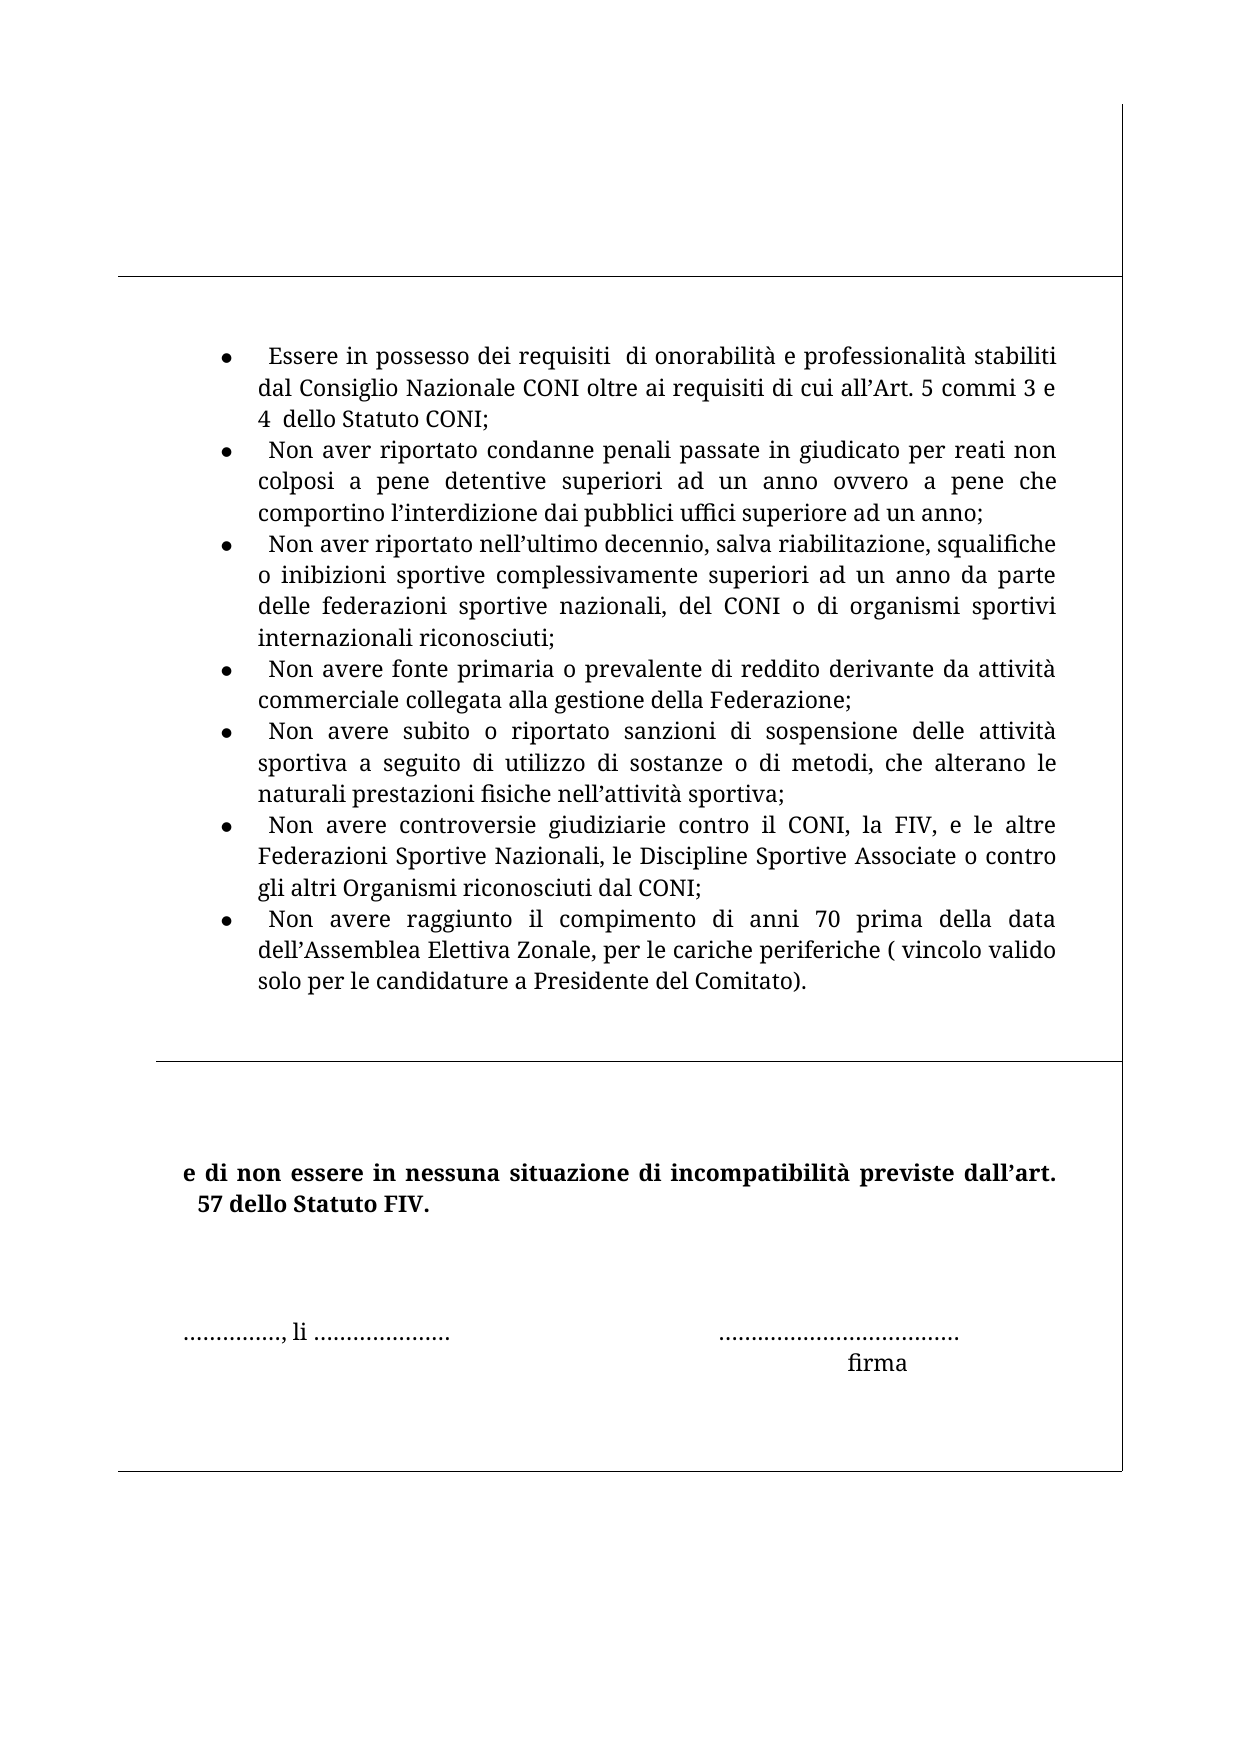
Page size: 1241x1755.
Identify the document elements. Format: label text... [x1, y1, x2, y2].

list Non aver riportato condanne penali passate in giudicato per reati non colposi a pene detentive superiori ad un anno ovvero a pene che comportino l’interdizione dai pubblici uffici superiore ad un anno; [156, 434, 1122, 528]
text ……………, li ………………… …….………………………… [118, 1316, 1122, 1347]
list Non avere controversie giudiziarie contro il CONI, la FIV, e le altre Federazioni Sportive Nazionali, le Discipline Sportive Associate o contro gli altri Organismi riconosciuti dal CONI; [156, 809, 1122, 903]
list Non avere raggiunto il compimento di anni 70 prima della data dell’Assemblea Elettiva Zonale, per le cariche periferiche ( vincolo valido solo per le candidature a Presidente del Comitato). [156, 903, 1122, 1061]
list Essere in possesso dei requisiti di onorabilità e professionalità stabiliti dal Consiglio Nazionale CONI oltre ai requisiti di cui all’Art. 5 commi 3 e 4 dello Statuto CONI; [156, 276, 1122, 434]
text firma [118, 1347, 1122, 1378]
text e di non essere in nessuna situazione di incompatibilità previste dall’art. 57 dello Statuto FIV. [118, 1157, 1122, 1219]
list Non avere fonte primaria o prevalente di reddito derivante da attività commerciale collegata alla gestione della Federazione; [156, 653, 1122, 715]
list Non avere subito o riportato sanzioni di sospensione delle attività sportiva a seguito di utilizzo di sostanze o di metodi, che alterano le naturali prestazioni fisiche nell’attività sportiva; [156, 715, 1122, 809]
list Non aver riportato nell’ultimo decennio, salva riabilitazione, squalifiche o inibizioni sportive complessivamente superiori ad un anno da parte delle federazioni sportive nazionali, del CONI o di organismi sportivi internazionali riconosciuti; [156, 528, 1122, 653]
